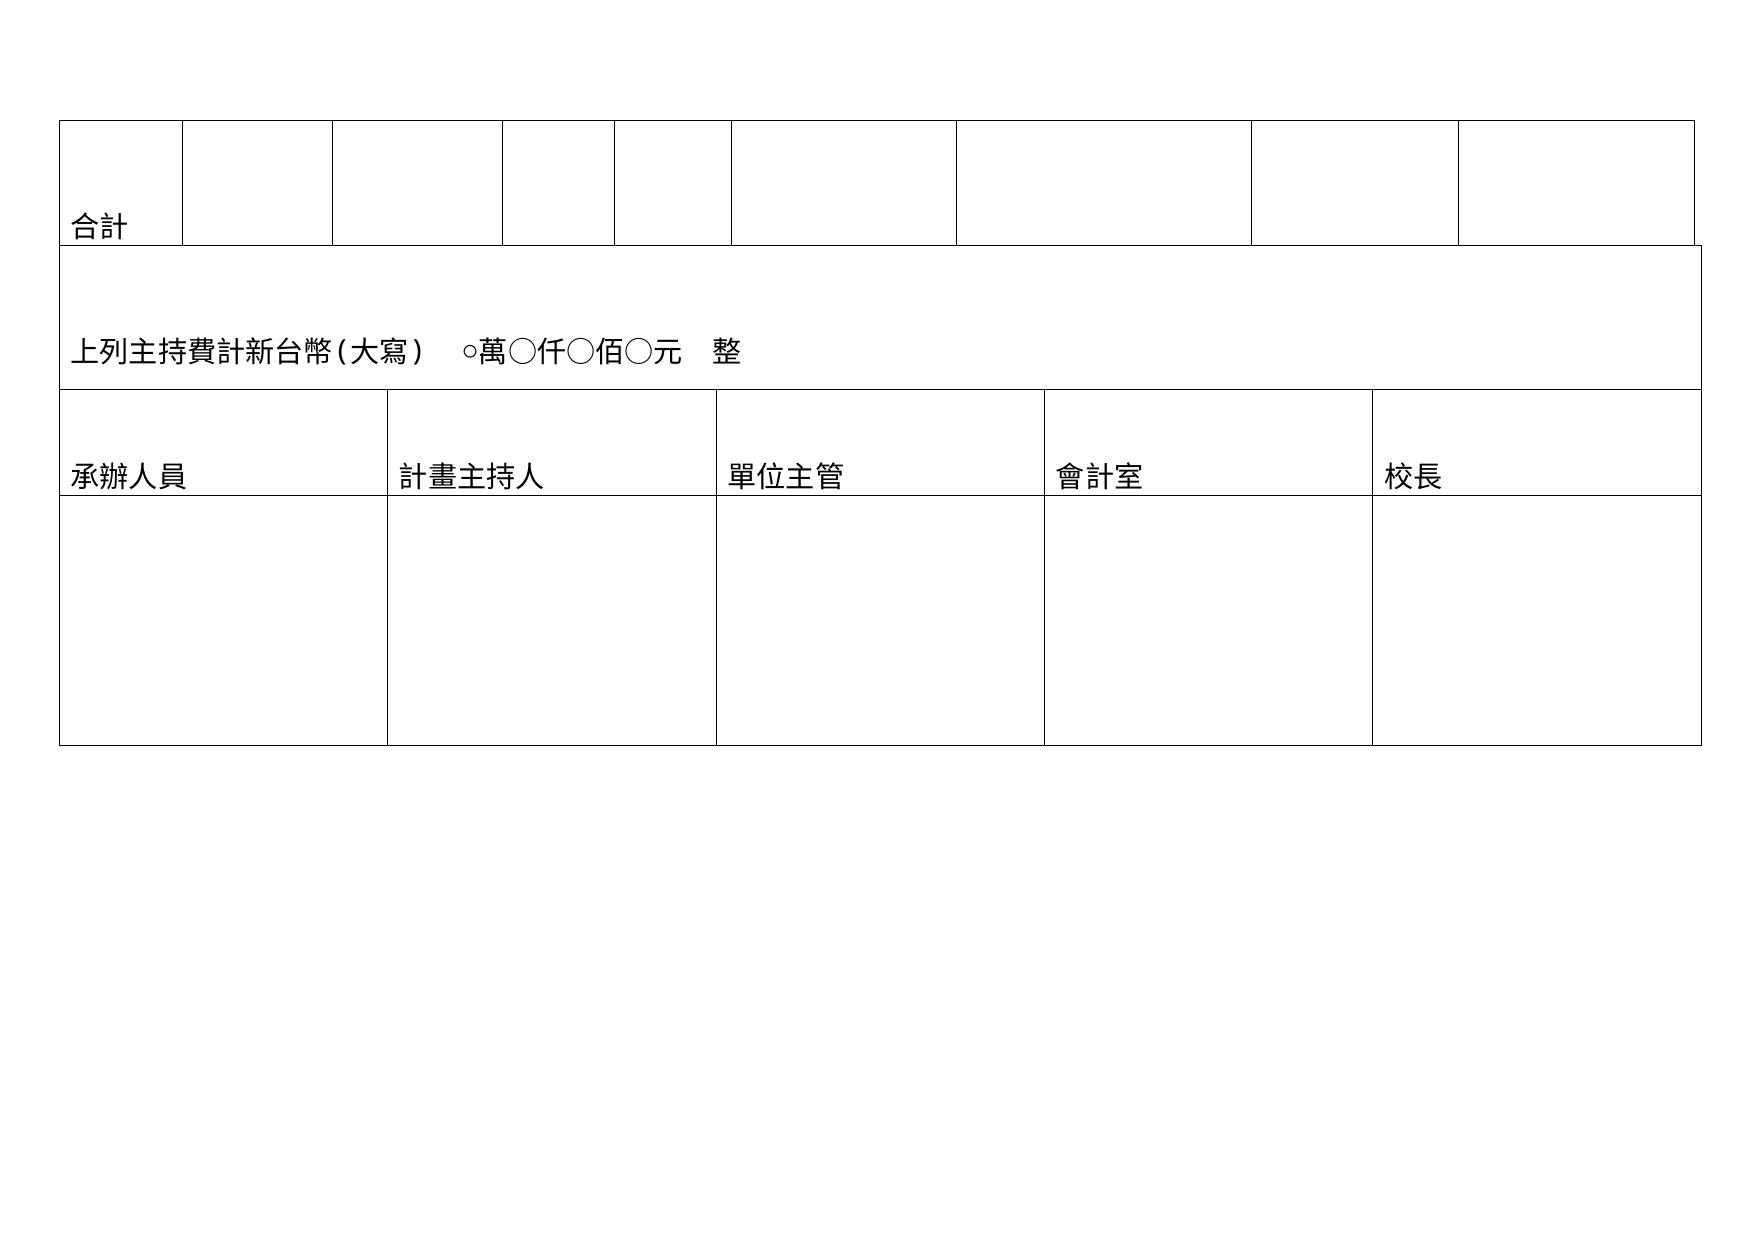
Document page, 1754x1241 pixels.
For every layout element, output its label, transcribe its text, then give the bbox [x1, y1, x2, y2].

table_cell 會計室 [1045, 390, 1372, 495]
table_cell [388, 496, 716, 745]
table_cell [615, 121, 731, 245]
table_cell [717, 496, 1044, 745]
table_cell [333, 121, 502, 245]
table_cell [60, 496, 387, 745]
table_cell [1252, 121, 1458, 245]
table_cell 上列主持費計新台幣(大寫) ○萬○仟○佰○元 整 [60, 246, 1701, 389]
table_cell [1045, 496, 1372, 745]
table_cell 承辦人員 [60, 390, 387, 495]
table_cell [503, 121, 614, 245]
table_cell [1695, 120, 1701, 245]
table_cell [957, 121, 1251, 245]
table_cell [1459, 121, 1694, 245]
table_cell 校長 [1373, 390, 1701, 495]
table_cell [732, 121, 956, 245]
table_cell 合計 [60, 121, 182, 245]
table_cell [1373, 496, 1701, 745]
table_cell [183, 121, 332, 245]
table_cell 單位主管 [717, 390, 1044, 495]
table_cell 計畫主持人 [388, 390, 716, 495]
